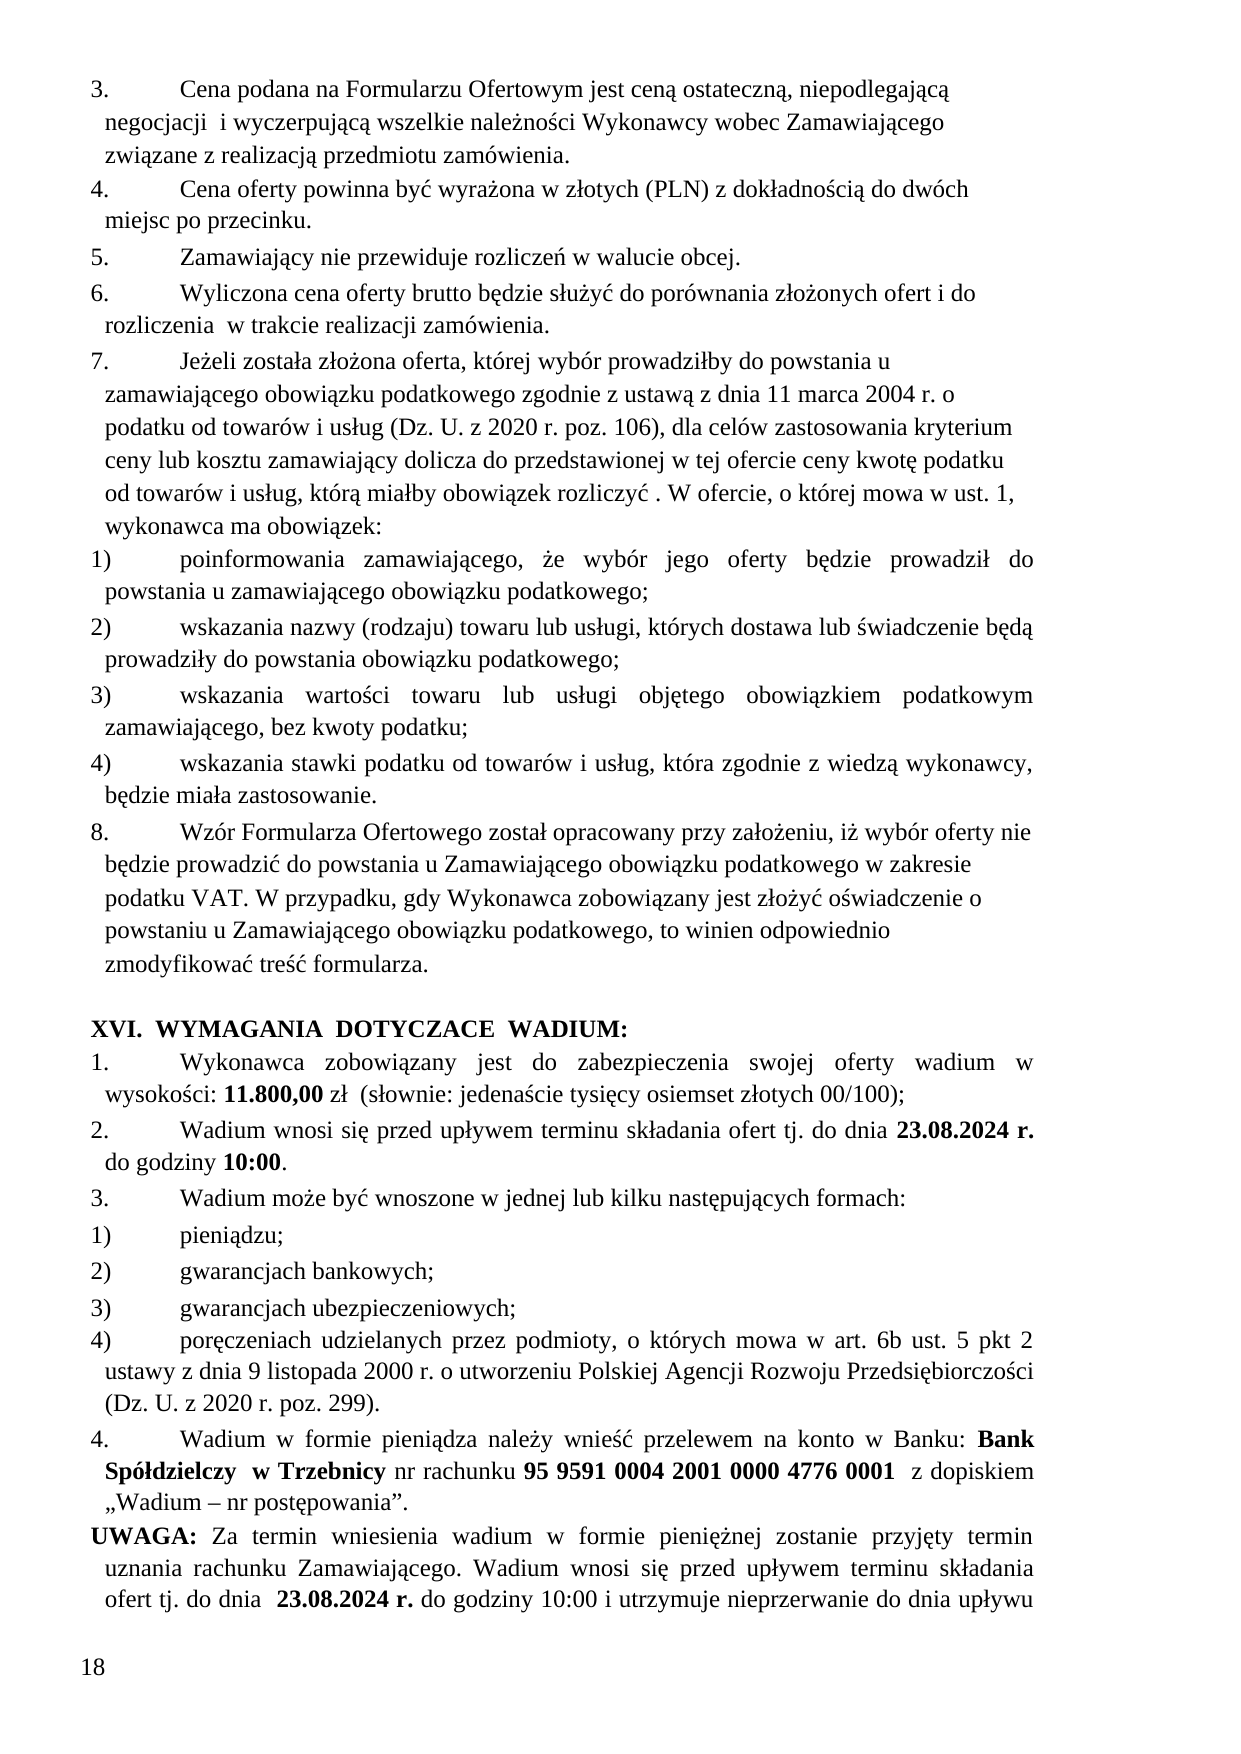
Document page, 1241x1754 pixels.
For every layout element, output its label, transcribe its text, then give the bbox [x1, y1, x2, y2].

list Wadium w formie pieniądza należy wnieść przelewem na konto w Banku: Bank Spółdzielczy w Trzebnicy nr rachunku 95 9591 0004 2001 0000 4776 0001 z dopiskiem „Wadium – nr postępowania”. [90, 1424, 1034, 1516]
list Wzór Formularza Ofertowego został opracowany przy założeniu, iż wybór oferty nie będzie prowadzić do powstania u Zamawiającego obowiązku podatkowego w zakresie podatku VAT. W przypadku, gdy Wykonawca zobowiązany jest złożyć oświadczenie o powstaniu u Zamawiającego obowiązku podatkowego, to winien odpowiednio zmodyfikować treść formularza. [90, 817, 1034, 977]
list wskazania stawki podatku od towarów i usług, która zgodnie z wiedzą wykonawcy, będzie miała zastosowanie. [90, 748, 1034, 809]
list Cena podana na Formularzu Ofertowym jest ceną ostateczną, niepodlegającą negocjacji i wyczerpującą wszelkie należności Wykonawcy wobec Zamawiającego związane z realizacją przedmiotu zamówienia. [90, 74, 1023, 168]
list poinformowania zamawiającego, że wybór jego oferty będzie prowadził do powstania u zamawiającego obowiązku podatkowego; [90, 544, 1034, 605]
list Wyliczona cena oferty brutto będzie służyć do porównania złożonych ofert i do rozliczenia w trakcie realizacji zamówienia. [90, 278, 1023, 339]
list Wykonawca zobowiązany jest do zabezpieczenia swojej oferty wadium w wysokości: 11.800,00 zł (słownie: jedenaście tysięcy osiemset złotych 00/100); [90, 1047, 1034, 1107]
list poręczeniach udzielanych przez podmioty, o których mowa w art. 6b ust. 5 pkt 2 ustawy z dnia 9 listopada 2000 r. o utworzeniu Polskiej Agencji Rozwoju Przedsiębiorczości (Dz. U. z 2020 r. poz. 299). [90, 1325, 1034, 1417]
list wskazania nazwy (rodzaju) towaru lub usługi, których dostawa lub świadczenie będą prowadziły do powstania obowiązku podatkowego; [90, 612, 1034, 673]
list Jeżeli została złożona oferta, której wybór prowadziłby do powstania u zamawiającego obowiązku podatkowego zgodnie z ustawą z dnia 11 marca 2004 r. o podatku od towarów i usług (Dz. U. z 2020 r. poz. 106), dla celów zastosowania kryterium ceny lub kosztu zamawiający dolicza do przedstawionej w tej ofercie ceny kwotę podatku od towarów i usług, którą miałby obowiązek rozliczyć . W ofercie, o której mowa w ust. 1, wykonawca ma obowiązek: [90, 346, 1023, 540]
list gwarancjach bankowych; [90, 1256, 1034, 1285]
list Zamawiający nie przewiduje rozliczeń w walucie obcej. [90, 242, 1023, 271]
list gwarancjach ubezpieczeniowych; [90, 1293, 1034, 1321]
list pieniądzu; [90, 1220, 1034, 1248]
text XVI. WYMAGANIA DOTYCZACE WADIUM: [90, 1014, 1056, 1043]
text UWAGA: Za termin wniesienia wadium w formie pieniężnej zostanie przyjęty termin uznania rachunku Zamawiającego. Wadium wnosi się przed upływem terminu składania ofert tj. do dnia 23.08.2024 r. do godziny 10:00 i utrzymuje nieprzerwanie do dnia upływu [90, 1521, 1034, 1613]
list Wadium może być wnoszone w jednej lub kilku następujących formach: [90, 1183, 1034, 1212]
list wskazania wartości towaru lub usługi objętego obowiązkiem podatkowym zamawiającego, bez kwoty podatku; [90, 681, 1034, 741]
list Wadium wnosi się przed upływem terminu składania ofert tj. do dnia 23.08.2024 r. do godziny 10:00. [90, 1115, 1034, 1176]
list Cena oferty powinna być wyrażona w złotych (PLN) z dokładnością do dwóch miejsc po przecinku. [90, 174, 1023, 234]
